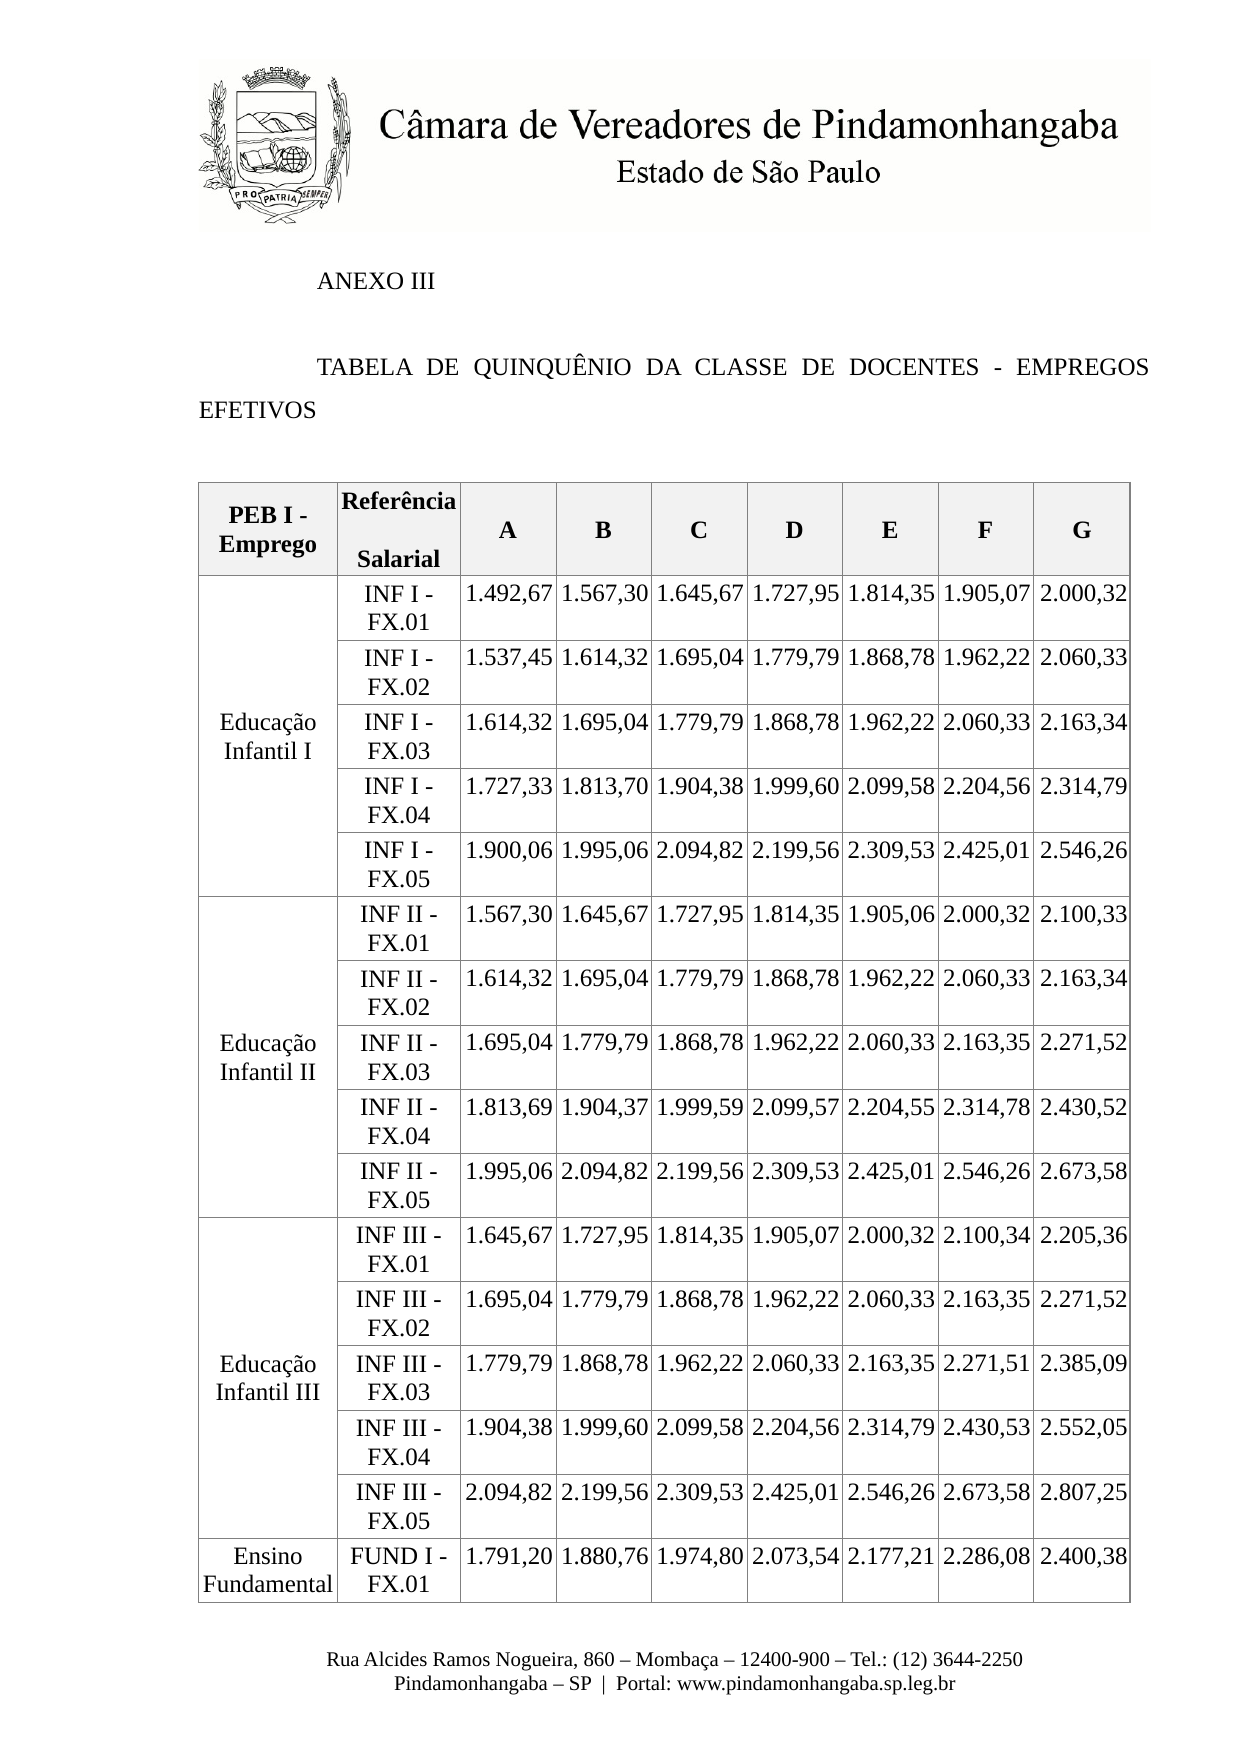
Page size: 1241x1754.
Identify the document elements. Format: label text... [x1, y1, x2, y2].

table_cell 1.905,07 [939, 576, 1033, 639]
table_cell 2.163,34 [1034, 961, 1129, 1024]
table_cell 1.695,04 [557, 705, 651, 768]
text ANEXO III [198, 266, 1151, 295]
table_cell 1.727,95 [557, 1218, 651, 1281]
table_cell 2.060,33 [1034, 641, 1129, 704]
table_header D [748, 483, 842, 575]
table_cell 1.537,45 [461, 641, 556, 704]
table_cell 1.814,35 [843, 576, 938, 639]
table_cell 1.995,06 [557, 833, 651, 896]
table_cell 1.695,04 [461, 1026, 556, 1089]
table_cell 1.614,32 [557, 641, 651, 704]
table_cell 1.727,95 [748, 576, 842, 639]
table_cell 2.094,82 [461, 1475, 556, 1538]
table_cell 2.199,56 [652, 1154, 747, 1217]
table_cell 1.567,30 [557, 576, 651, 639]
table_header B [557, 483, 651, 575]
table_cell 1.868,78 [557, 1346, 651, 1409]
table_cell 1.868,78 [652, 1026, 747, 1089]
table_cell 1.974,80 [652, 1539, 747, 1602]
text TABELA DE QUINQUÊNIO DA CLASSE DE DOCENTES - EMPREGOS EFETIVOS [198, 352, 1151, 424]
table_cell 1.779,79 [652, 705, 747, 768]
table_cell 1.962,22 [939, 641, 1033, 704]
table_cell 2.177,21 [843, 1539, 938, 1602]
table_cell 1.645,67 [461, 1218, 556, 1281]
table_header PEB I - Emprego [199, 483, 337, 575]
table_cell 2.100,34 [939, 1218, 1033, 1281]
table_cell 2.309,53 [652, 1475, 747, 1538]
table_cell INF II - FX.05 [338, 1154, 460, 1217]
table_cell 2.060,33 [843, 1282, 938, 1345]
picture [198, 59, 1151, 232]
table_cell 2.430,53 [939, 1411, 1033, 1474]
table_cell INF III - FX.02 [338, 1282, 460, 1345]
table_cell 1.868,78 [843, 641, 938, 704]
table_cell 2.425,01 [748, 1475, 842, 1538]
table_cell 2.552,05 [1034, 1411, 1129, 1474]
table_cell 1.868,78 [652, 1282, 747, 1345]
table_cell Educação Infantil III [199, 1218, 337, 1538]
table_cell 2.807,25 [1034, 1475, 1129, 1538]
table_cell INF II - FX.04 [338, 1090, 460, 1153]
table_cell 2.271,52 [1034, 1282, 1129, 1345]
table_cell 1.904,38 [461, 1411, 556, 1474]
table_header F [939, 483, 1033, 575]
table_cell 2.073,54 [748, 1539, 842, 1602]
table_cell 2.546,26 [843, 1475, 938, 1538]
table_cell 1.614,32 [461, 705, 556, 768]
table_cell INF III - FX.04 [338, 1411, 460, 1474]
table_cell 2.163,35 [939, 1026, 1033, 1089]
table_cell 2.094,82 [557, 1154, 651, 1217]
table_cell 1.791,20 [461, 1539, 556, 1602]
table_cell 1.727,33 [461, 769, 556, 832]
table_cell 1.492,67 [461, 576, 556, 639]
table_cell 2.314,79 [843, 1411, 938, 1474]
table_cell 1.779,79 [652, 961, 747, 1024]
table_cell 2.060,33 [939, 961, 1033, 1024]
table_cell 2.204,55 [843, 1090, 938, 1153]
table_cell 2.430,52 [1034, 1090, 1129, 1153]
table_cell 2.673,58 [1034, 1154, 1129, 1217]
table_cell 2.163,35 [843, 1346, 938, 1409]
table_cell 2.314,78 [939, 1090, 1033, 1153]
table_cell 1.900,06 [461, 833, 556, 896]
table_cell 2.204,56 [748, 1411, 842, 1474]
table_cell INF II - FX.02 [338, 961, 460, 1024]
table_cell 2.199,56 [748, 833, 842, 896]
table_cell 1.999,59 [652, 1090, 747, 1153]
table_cell 2.425,01 [843, 1154, 938, 1217]
table_cell INF I - FX.01 [338, 576, 460, 639]
table_cell 1.779,79 [557, 1026, 651, 1089]
table_cell 2.309,53 [843, 833, 938, 896]
table_cell 1.813,70 [557, 769, 651, 832]
table_cell Ensino Fundamental [199, 1539, 337, 1602]
table_cell 2.546,26 [939, 1154, 1033, 1217]
table_header A [461, 483, 556, 575]
table_cell INF I - FX.05 [338, 833, 460, 896]
table_cell 1.695,04 [557, 961, 651, 1024]
table_cell 2.205,36 [1034, 1218, 1129, 1281]
table_cell 1.814,35 [748, 897, 842, 960]
table_cell 1.779,79 [557, 1282, 651, 1345]
table_cell 1.880,76 [557, 1539, 651, 1602]
table_cell 2.100,33 [1034, 897, 1129, 960]
table_cell INF I - FX.02 [338, 641, 460, 704]
table_cell INF III - FX.01 [338, 1218, 460, 1281]
table_cell 2.385,09 [1034, 1346, 1129, 1409]
table_cell 2.204,56 [939, 769, 1033, 832]
table_cell 2.000,32 [1034, 576, 1129, 639]
table_cell 1.779,79 [748, 641, 842, 704]
table_cell 1.614,32 [461, 961, 556, 1024]
table_cell 2.546,26 [1034, 833, 1129, 896]
table_cell 1.814,35 [652, 1218, 747, 1281]
table_cell 1.904,38 [652, 769, 747, 832]
table_cell 1.695,04 [652, 641, 747, 704]
table_header C [652, 483, 747, 575]
table_cell 1.645,67 [652, 576, 747, 639]
table_cell 2.425,01 [939, 833, 1033, 896]
table_cell 2.271,52 [1034, 1026, 1129, 1089]
table_cell 1.905,06 [843, 897, 938, 960]
table_cell 2.094,82 [652, 833, 747, 896]
table_cell 2.163,34 [1034, 705, 1129, 768]
table_cell INF I - FX.04 [338, 769, 460, 832]
table_cell 2.060,33 [748, 1346, 842, 1409]
table_cell 2.060,33 [939, 705, 1033, 768]
table_cell 1.962,22 [748, 1026, 842, 1089]
table_cell 1.779,79 [461, 1346, 556, 1409]
table_cell 2.099,57 [748, 1090, 842, 1153]
table_cell 1.868,78 [748, 705, 842, 768]
table_header Referência Salarial [338, 483, 460, 575]
table_cell 2.309,53 [748, 1154, 842, 1217]
table_cell 2.314,79 [1034, 769, 1129, 832]
table_cell FUND I - FX.01 [338, 1539, 460, 1602]
table_header G [1034, 483, 1129, 575]
table_cell 1.999,60 [748, 769, 842, 832]
table_header E [843, 483, 938, 575]
table_cell 1.962,22 [652, 1346, 747, 1409]
table_cell 2.286,08 [939, 1539, 1033, 1602]
table_cell 2.163,35 [939, 1282, 1033, 1345]
table_cell INF I - FX.03 [338, 705, 460, 768]
table_cell 1.695,04 [461, 1282, 556, 1345]
table_cell 2.673,58 [939, 1475, 1033, 1538]
table_cell 1.727,95 [652, 897, 747, 960]
table_cell 2.099,58 [652, 1411, 747, 1474]
table_cell 1.999,60 [557, 1411, 651, 1474]
table_cell 2.400,38 [1034, 1539, 1129, 1602]
table_cell 1.567,30 [461, 897, 556, 960]
table_cell Educação Infantil I [199, 576, 337, 896]
table_cell 2.060,33 [843, 1026, 938, 1089]
table_cell Educação Infantil II [199, 897, 337, 1217]
table_cell 2.000,32 [939, 897, 1033, 960]
table_cell INF III - FX.03 [338, 1346, 460, 1409]
table_cell INF II - FX.01 [338, 897, 460, 960]
table_cell 2.199,56 [557, 1475, 651, 1538]
table_cell 1.995,06 [461, 1154, 556, 1217]
table_cell INF II - FX.03 [338, 1026, 460, 1089]
table_cell INF III - FX.05 [338, 1475, 460, 1538]
table_cell 1.962,22 [843, 705, 938, 768]
table_cell 2.271,51 [939, 1346, 1033, 1409]
table_cell 1.962,22 [843, 961, 938, 1024]
table_cell 1.868,78 [748, 961, 842, 1024]
table_cell 1.905,07 [748, 1218, 842, 1281]
table_cell 1.904,37 [557, 1090, 651, 1153]
table_cell 2.099,58 [843, 769, 938, 832]
table_cell 2.000,32 [843, 1218, 938, 1281]
table_cell 1.813,69 [461, 1090, 556, 1153]
table_cell 1.645,67 [557, 897, 651, 960]
table_cell 1.962,22 [748, 1282, 842, 1345]
